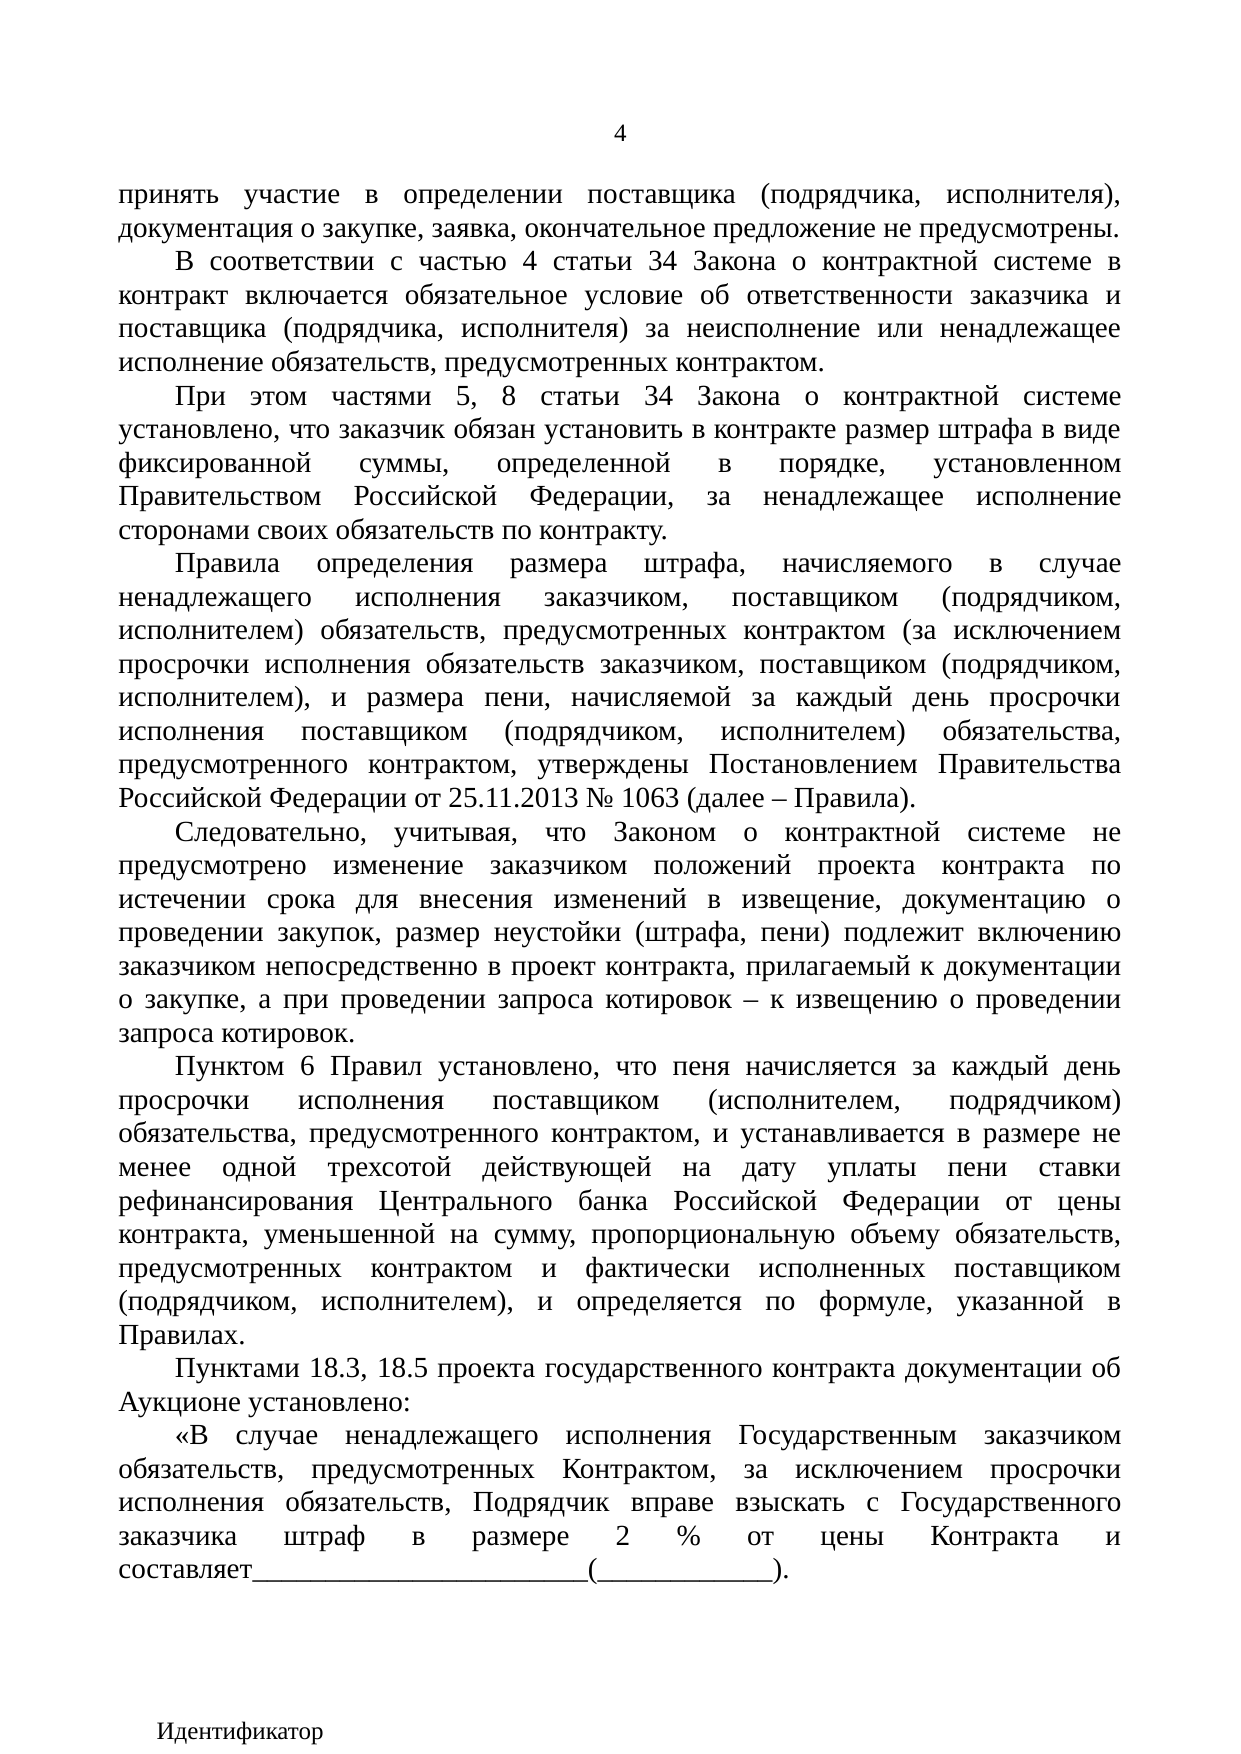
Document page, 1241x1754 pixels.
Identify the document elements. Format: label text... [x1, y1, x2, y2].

text «В случае ненадлежащего исполнения Государственным заказчиком обязательств, предусмотренных Контрактом, за исключением просрочки исполнения обязательств, Подрядчик вправе взыскать с Государственного заказчика штраф в размере 2 % от цены Контракта и составляет_______________________(____________). [118, 1417, 1122, 1585]
text При этом частями 5, 8 статьи 34 Закона о контрактной системе установлено, что заказчик обязан установить в контракте размер штрафа в виде фиксированной суммы, определенной в порядке, установленном Правительством Российской Федерации, за ненадлежащее исполнение сторонами своих обязательств по контракту. [118, 378, 1122, 545]
text Правила определения размера штрафа, начисляемого в случае ненадлежащего исполнения заказчиком, поставщиком (подрядчиком, исполнителем) обязательств, предусмотренных контрактом (за исключением просрочки исполнения обязательств заказчиком, поставщиком (подрядчиком, исполнителем), и размера пени, начисляемой за каждый день просрочки исполнения поставщиком (подрядчиком, исполнителем) обязательства, предусмотренного контрактом, утверждены Постановлением Правительства Российской Федерации от 25.11.2013 № 1063 (далее – Правила). [118, 545, 1122, 814]
text принять участие в определении поставщика (подрядчика, исполнителя), документация о закупке, заявка, окончательное предложение не предусмотрены. [118, 176, 1122, 243]
text Пунктами 18.3, 18.5 проекта государственного контракта документации об Аукционе установлено: [118, 1350, 1122, 1417]
text Следовательно, учитывая, что Законом о контрактной системе не предусмотрено изменение заказчиком положений проекта контракта по истечении срока для внесения изменений в извещение, документацию о проведении закупок, размер неустойки (штрафа, пени) подлежит включению заказчиком непосредственно в проект контракта, прилагаемый к документации о закупке, а при проведении запроса котировок – к извещению о проведении запроса котировок. [118, 814, 1122, 1048]
text В соответствии с частью 4 статьи 34 Закона о контрактной системе в контракт включается обязательное условие об ответственности заказчика и поставщика (подрядчика, исполнителя) за неисполнение или ненадлежащее исполнение обязательств, предусмотренных контрактом. [118, 243, 1122, 378]
text Пунктом 6 Правил установлено, что пеня начисляется за каждый день просрочки исполнения поставщиком (исполнителем, подрядчиком) обязательства, предусмотренного контрактом, и устанавливается в размере не менее одной трехсотой действующей на дату уплаты пени ставки рефинансирования Центрального банка Российской Федерации от цены контракта, уменьшенной на сумму, пропорциональную объему обязательств, предусмотренных контрактом и фактически исполненных поставщиком (подрядчиком, исполнителем), и определяется по формуле, указанной в Правилах. [118, 1048, 1122, 1350]
